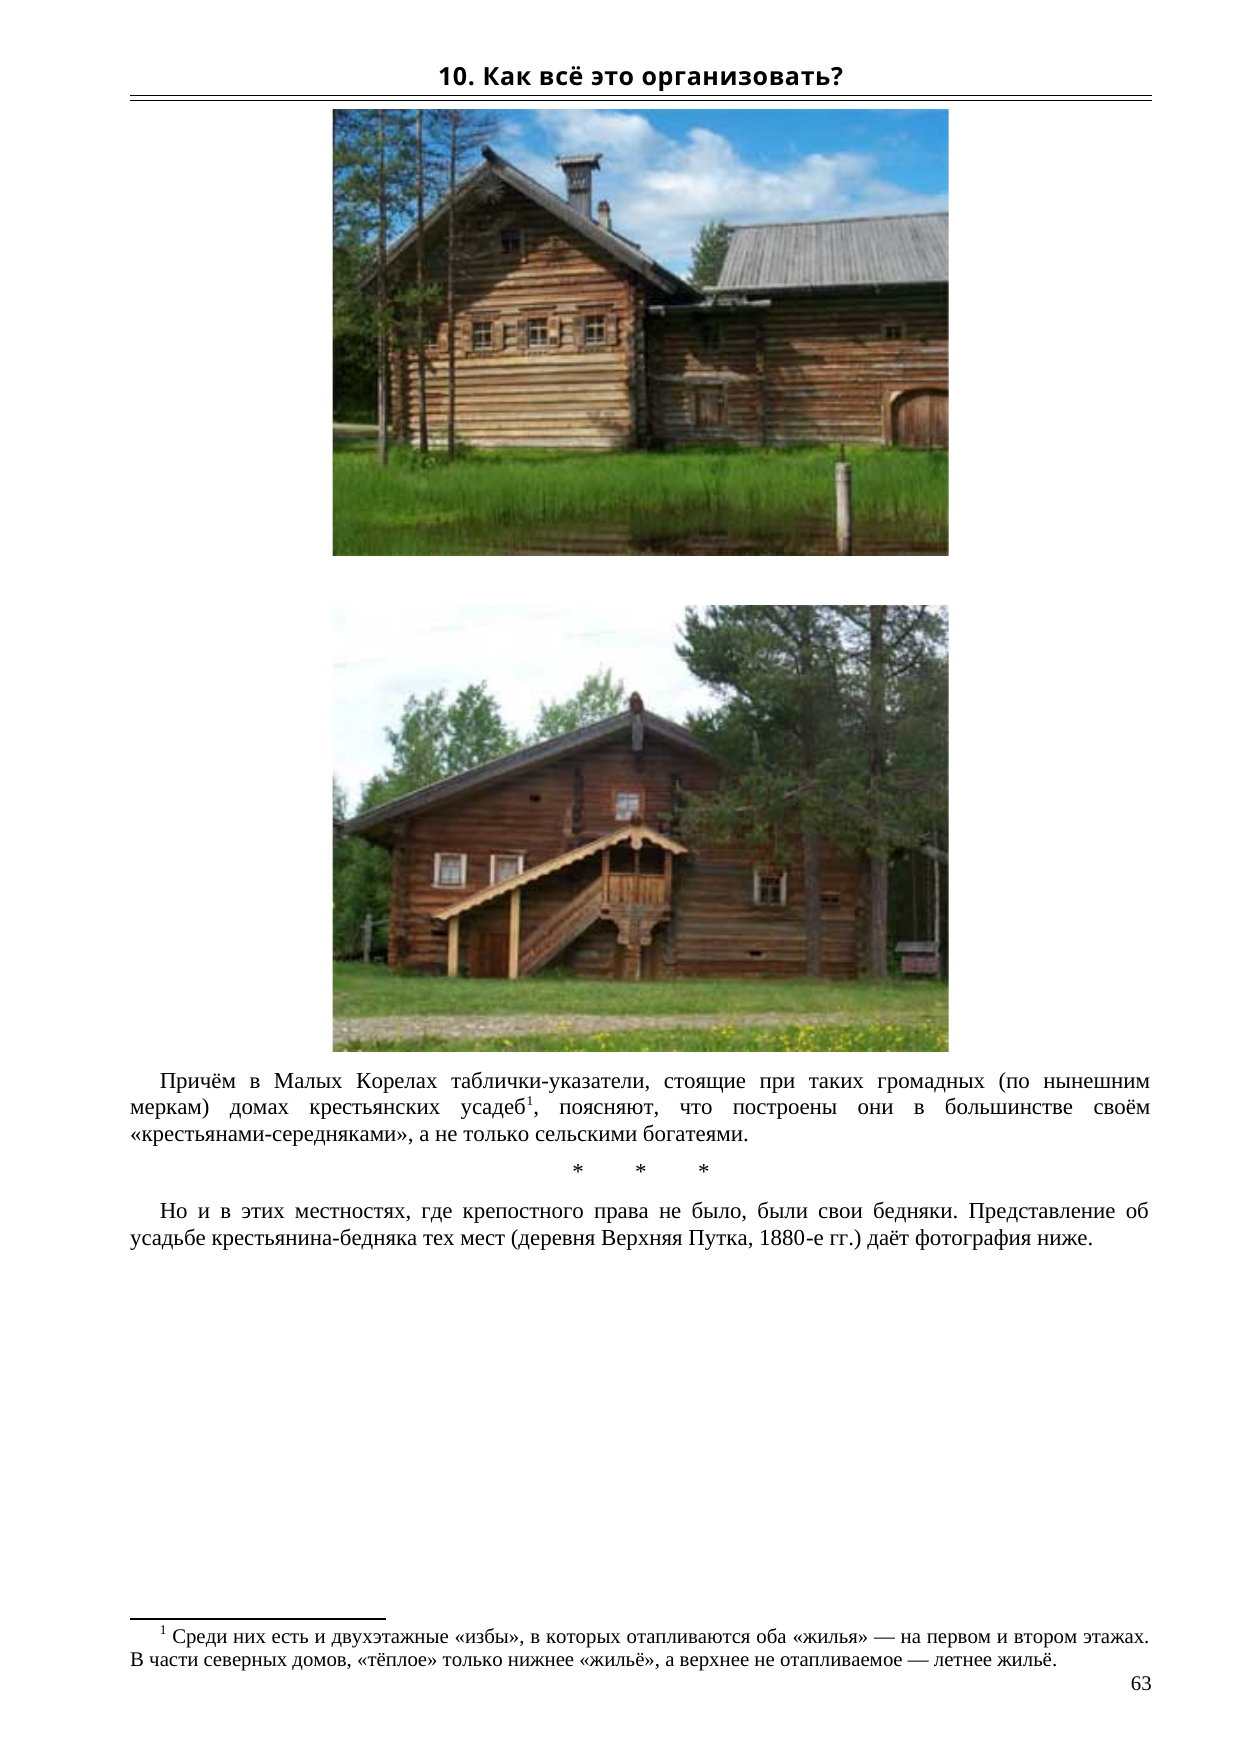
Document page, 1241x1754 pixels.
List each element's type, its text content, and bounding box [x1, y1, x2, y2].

text * * * [130, 1158, 1152, 1185]
text Причём в Малых Корелах таблички-указатели, стоящие при таких громадных (по нынешним меркам) домах крестьянских усадеб, поясняют, что построены они в большинстве своём «крестьянами-середняками», а не только сельскими богатеями. [130, 1067, 1152, 1146]
picture [332, 109, 949, 556]
text Среди них есть и двухэтажные «избы», в которых отапливаются оба «жилья» — на первом и втором этажах. В части северных домов, «тёплое» только нижнее «жильё», а верхнее не отапливаемое — летнее жильё. [130, 1625, 1152, 1671]
text Но и в этих местностях, где крепостного права не было, были свои бедняки. Представление об усадьбе крестьянина-бедняка тех мест (деревня Верхняя Путка, 1880‑е гг.) даёт фотография ниже. [130, 1197, 1152, 1250]
picture [332, 605, 949, 1052]
